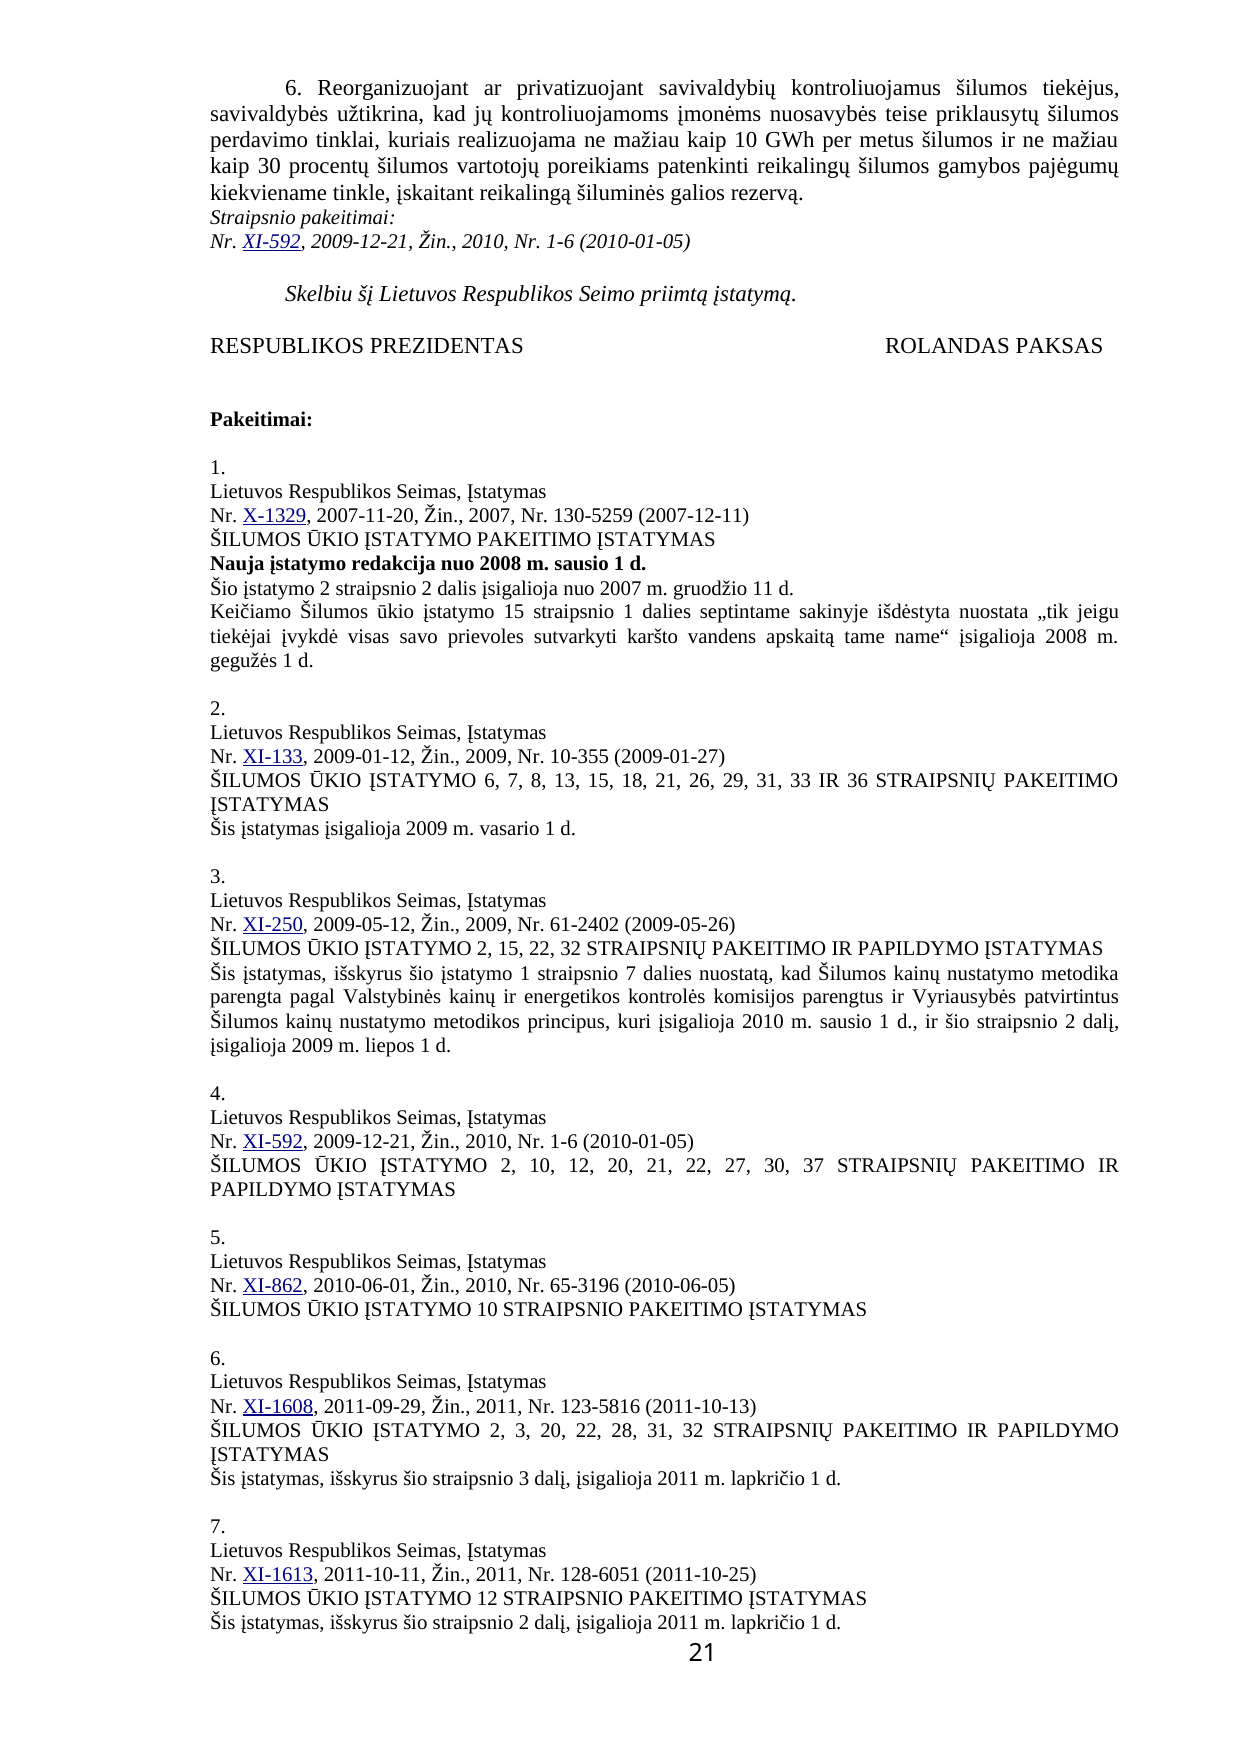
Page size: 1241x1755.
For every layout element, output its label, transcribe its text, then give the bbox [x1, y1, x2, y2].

text Lietuvos Respublikos Seimas, Įstatymas [210, 720, 1120, 744]
text ŠILUMOS ŪKIO ĮSTATYMO 6, 7, 8, 13, 15, 18, 21, 26, 29, 31, 33 IR 36 STRAIPSNIŲ PAKEITIMO ĮSTATYMAS [210, 768, 1120, 816]
text Nr. XI-592, 2009-12-21, Žin., 2010, Nr. 1-6 (2010-01-05) [210, 229, 1120, 253]
text 7. [210, 1514, 1120, 1538]
text Lietuvos Respublikos Seimas, Įstatymas [210, 1249, 1120, 1273]
text ŠILUMOS ŪKIO ĮSTATYMO 10 STRAIPSNIO PAKEITIMO ĮSTATYMAS [210, 1297, 1120, 1321]
text 6. Reorganizuojant ar privatizuojant savivaldybių kontroliuojamus šilumos tiekėjus, savivaldybės užtikrina, kad jų kontroliuojamoms įmonėms nuosavybės teise priklausytų šilumos perdavimo tinklai, kuriais realizuojama ne mažiau kaip 10 GWh per metus šilumos ir ne mažiau kaip 30 procentų šilumos vartotojų poreikiams patenkinti reikalingų šilumos gamybos pajėgumų kiekviename tinkle, įskaitant reikalingą šiluminės galios rezervą. [210, 73, 1120, 205]
text 1. [210, 455, 1120, 479]
text Nauja įstatymo redakcija nuo 2008 m. sausio 1 d. [210, 551, 1120, 575]
text Skelbiu šį Lietuvos Respublikos Seimo priimtą įstatymą. [210, 280, 1120, 306]
text Pakeitimai: [210, 407, 1120, 431]
text ŠILUMOS ŪKIO ĮSTATYMO 2, 3, 20, 22, 28, 31, 32 STRAIPSNIŲ PAKEITIMO IR PAPILDYMO ĮSTATYMAS [210, 1418, 1120, 1466]
text Nr. XI-1613, 2011-10-11, Žin., 2011, Nr. 128-6051 (2011-10-25) [210, 1562, 1120, 1586]
text Lietuvos Respublikos Seimas, Įstatymas [210, 888, 1120, 912]
text Šis įstatymas, išskyrus šio straipsnio 3 dalį, įsigalioja 2011 m. lapkričio 1 d. [210, 1466, 1120, 1490]
text Lietuvos Respublikos Seimas, Įstatymas [210, 1369, 1120, 1393]
text Šis įstatymas, išskyrus šio straipsnio 2 dalį, įsigalioja 2011 m. lapkričio 1 d. [210, 1610, 1120, 1634]
text Nr. X-1329, 2007-11-20, Žin., 2007, Nr. 130-5259 (2007-12-11) [210, 503, 1120, 527]
text 4. [210, 1081, 1120, 1105]
text ŠILUMOS ŪKIO ĮSTATYMO 12 STRAIPSNIO PAKEITIMO ĮSTATYMAS [210, 1586, 1120, 1610]
text Nr. XI-133, 2009-01-12, Žin., 2009, Nr. 10-355 (2009-01-27) [210, 744, 1120, 768]
text Lietuvos Respublikos Seimas, Įstatymas [210, 1538, 1120, 1562]
text ŠILUMOS ŪKIO ĮSTATYMO PAKEITIMO ĮSTATYMAS [210, 527, 1120, 551]
text ŠILUMOS ŪKIO ĮSTATYMO 2, 15, 22, 32 STRAIPSNIŲ PAKEITIMO IR PAPILDYMO ĮSTATYMAS [210, 936, 1120, 960]
text RESPUBLIKOS PREZIDENTAS ROLANDAS PAKSAS [210, 332, 1120, 359]
text Lietuvos Respublikos Seimas, Įstatymas [210, 479, 1120, 503]
text ŠILUMOS ŪKIO ĮSTATYMO 2, 10, 12, 20, 21, 22, 27, 30, 37 STRAIPSNIŲ PAKEITIMO IR PAPILDYMO ĮSTATYMAS [210, 1153, 1120, 1201]
text 3. [210, 864, 1120, 888]
text Straipsnio pakeitimai: [210, 205, 1120, 229]
text Šio įstatymo 2 straipsnio 2 dalis įsigalioja nuo 2007 m. gruodžio 11 d. [210, 575, 1120, 599]
text 5. [210, 1225, 1120, 1249]
text Nr. XI-1608, 2011-09-29, Žin., 2011, Nr. 123-5816 (2011-10-13) [210, 1393, 1120, 1418]
text 6. [210, 1345, 1120, 1369]
text Nr. XI-592, 2009-12-21, Žin., 2010, Nr. 1-6 (2010-01-05) [210, 1129, 1120, 1153]
text Nr. XI-250, 2009-05-12, Žin., 2009, Nr. 61-2402 (2009-05-26) [210, 912, 1120, 936]
text Keičiamo Šilumos ūkio įstatymo 15 straipsnio 1 dalies septintame sakinyje išdėstyta nuostata „tik jeigu tiekėjai įvykdė visas savo prievoles sutvarkyti karšto vandens apskaitą tame name“ įsigalioja 2008 m. gegužės 1 d. [210, 599, 1120, 672]
text Šis įstatymas įsigalioja 2009 m. vasario 1 d. [210, 816, 1120, 840]
text Šis įstatymas, išskyrus šio įstatymo 1 straipsnio 7 dalies nuostatą, kad Šilumos kainų nustatymo metodika parengta pagal Valstybinės kainų ir energetikos kontrolės komisijos parengtus ir Vyriausybės patvirtintus Šilumos kainų nustatymo metodikos principus, kuri įsigalioja 2010 m. sausio 1 d., ir šio straipsnio 2 dalį, įsigalioja 2009 m. liepos 1 d. [210, 960, 1120, 1057]
text Lietuvos Respublikos Seimas, Įstatymas [210, 1105, 1120, 1129]
text Nr. XI-862, 2010-06-01, Žin., 2010, Nr. 65-3196 (2010-06-05) [210, 1273, 1120, 1297]
text 2. [210, 696, 1120, 720]
